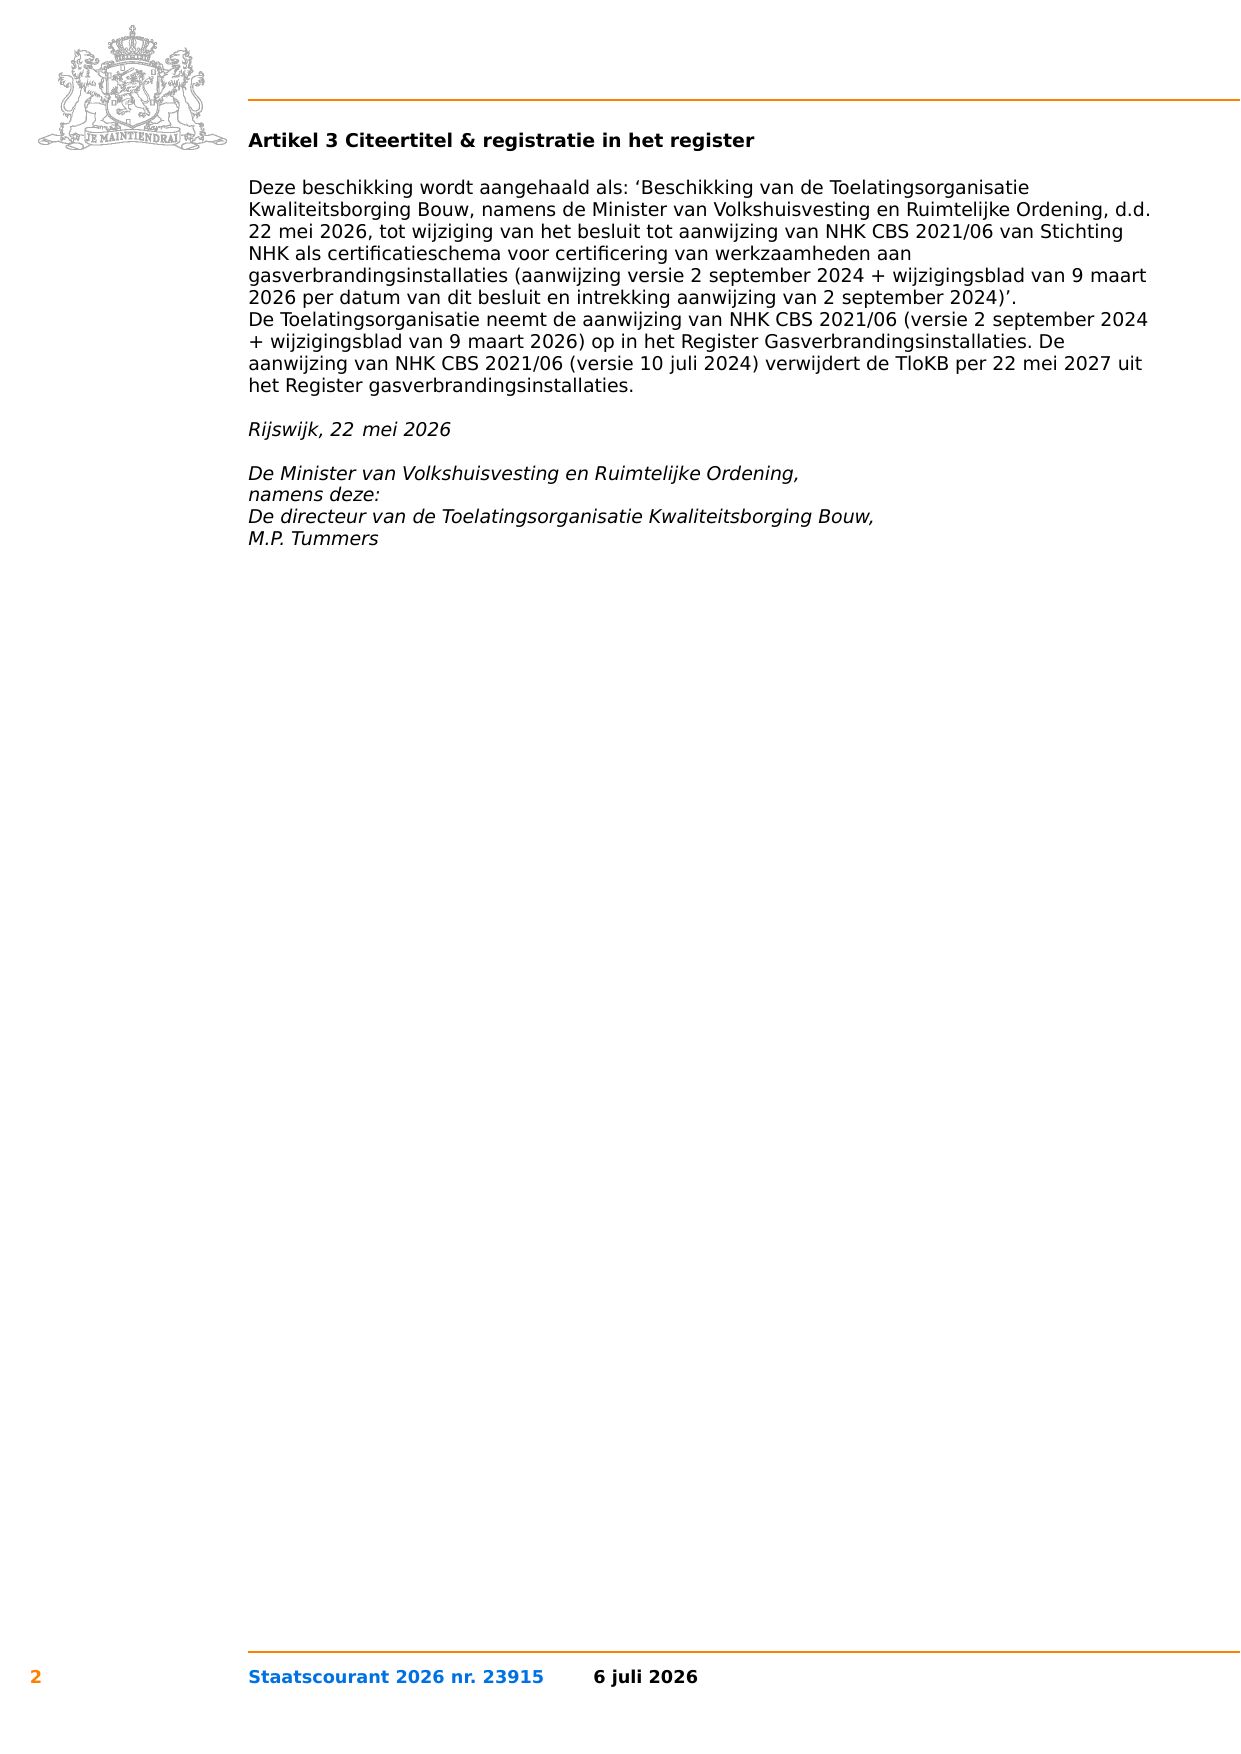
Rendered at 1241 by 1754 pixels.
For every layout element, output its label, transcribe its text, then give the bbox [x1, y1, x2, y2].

text Rijswijk, 22 mei 2026 [248, 418, 1163, 441]
picture [38, 25, 227, 150]
text De Minister van Volkshuisvesting en Ruimtelijke Ordening, namens deze: De directeur van de Toelatingsorganisatie Kwaliteitsborging Bouw, M.P. Tummers [248, 462, 1163, 550]
text Deze beschikking wordt aangehaald als: ‘Beschikking van de Toelatingsorganisatie Kwaliteitsborging Bouw, namens de Minister van Volkshuisvesting en Ruimtelijke Ordening, d.d. 22 mei 2026, tot wijziging van het besluit tot aanwijzing van NHK CBS 2021/06 van Stichting NHK als certificatieschema voor certificering van werkzaamheden aan gasverbrandingsinstallaties (aanwijzing versie 2 september 2024 + wijzigingsblad van 9 maart 2026 per datum van dit besluit en intrekking aanwijzing van 2 september 2024)’. [248, 177, 1163, 309]
subtitle Artikel 3 Citeertitel & registratie in het register [248, 130, 1163, 152]
text De Toelatingsorganisatie neemt de aanwijzing van NHK CBS 2021/06 (versie 2 september 2024 + wijzigingsblad van 9 maart 2026) op in het Register Gasverbrandingsinstallaties. De aanwijzing van NHK CBS 2021/06 (versie 10 juli 2024) verwijdert de TloKB per 22 mei 2027 uit het Register gasverbrandingsinstallaties. [248, 309, 1163, 397]
